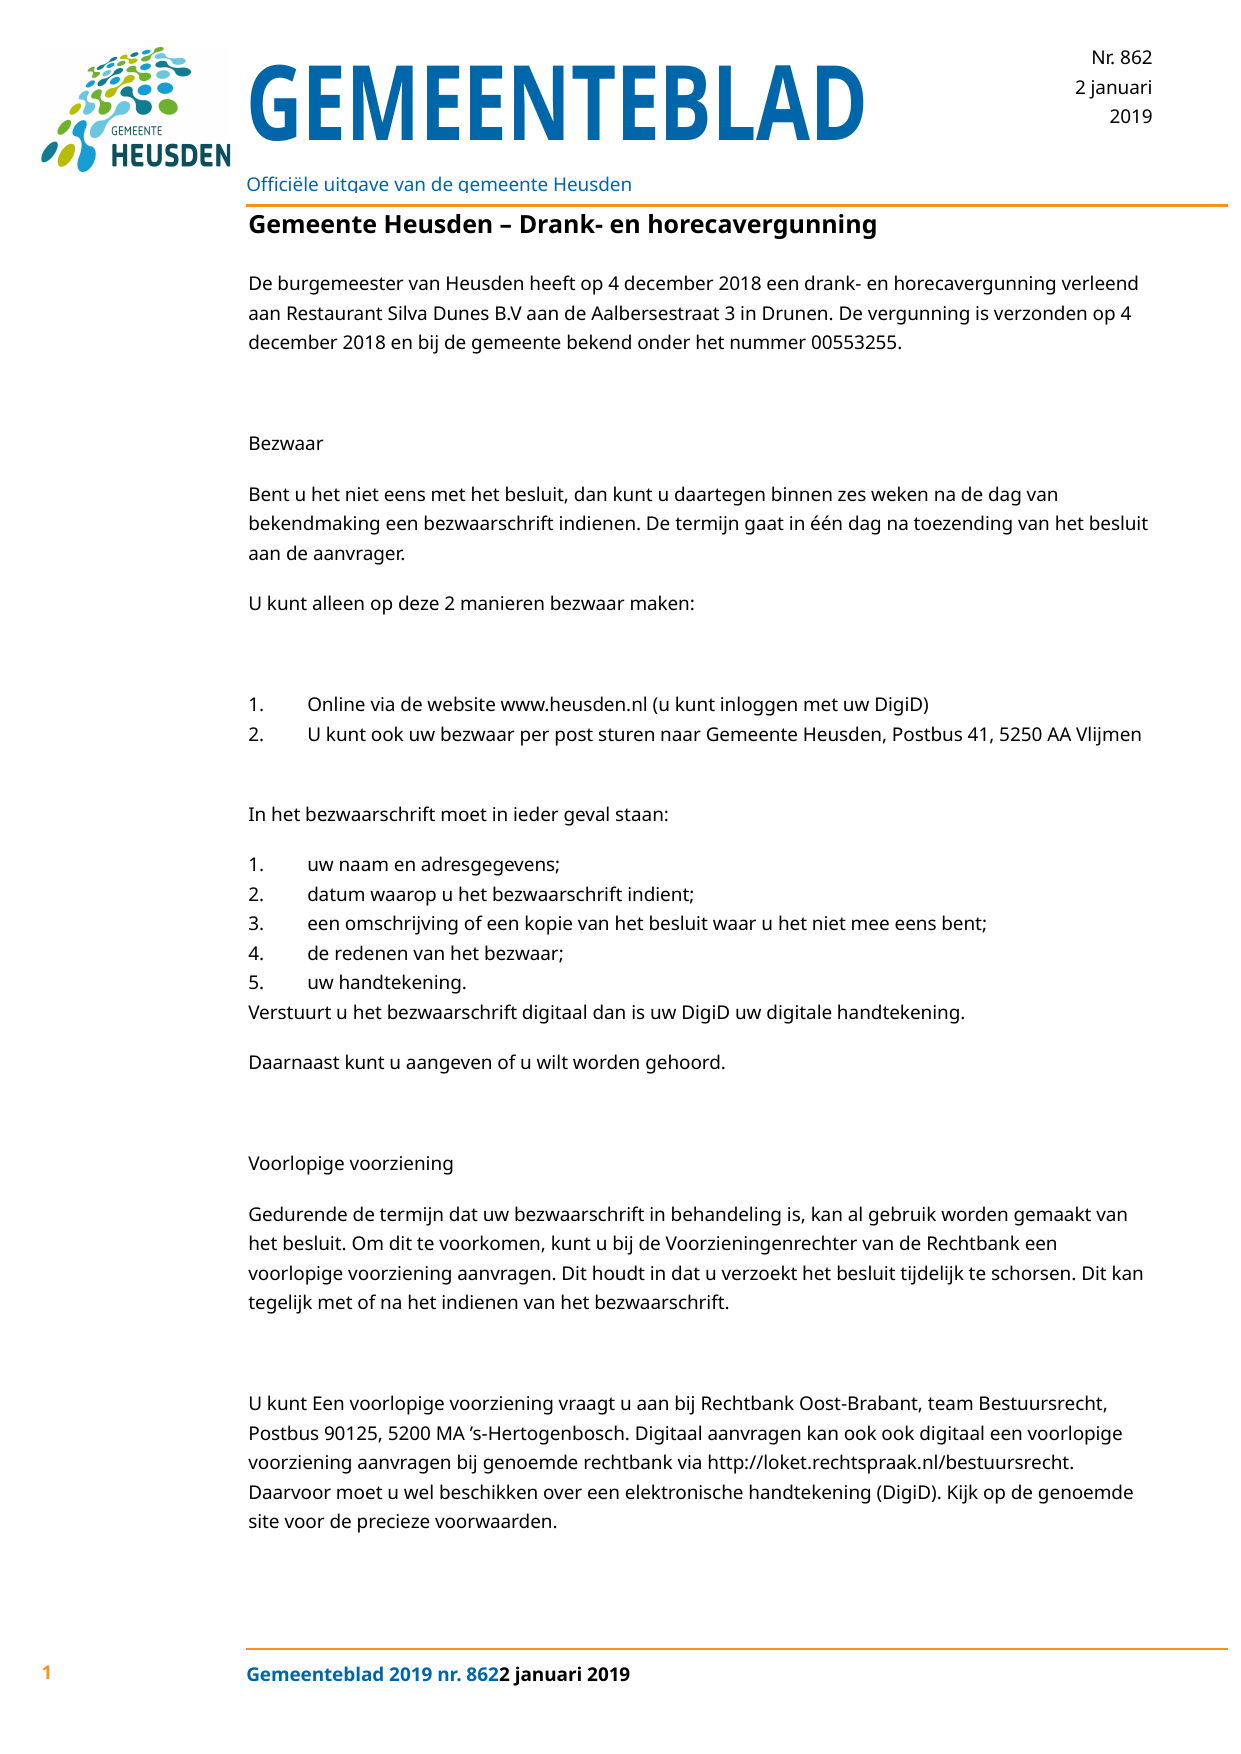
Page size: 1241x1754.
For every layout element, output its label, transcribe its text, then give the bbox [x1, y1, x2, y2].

list datum waarop u het bezwaarschrift indient; [248, 881, 1152, 906]
text U kunt Een voorlopige voorziening vraagt u aan bij Rechtbank Oost-Brabant, team Bestuursrecht, Postbus 90125, 5200 MA ’s-Hertogenbosch. Digitaal aanvragen kan ook ook digitaal een voorlopige voorziening aanvragen bij genoemde rechtbank via http://loket.rechtspraak.nl/bestuursrecht. Daarvoor moet u wel beschikken over een elektronische handtekening (DigiD). Kijk op de genoemde site voor de precieze voorwaarden. [248, 1390, 1152, 1534]
text De burgemeester van Heusden heeft op 4 december 2018 een drank- en horecavergunning verleend aan Restaurant Silva Dunes B.V aan de Aalbersestraat 3 in Drunen. De vergunning is verzonden op 4 december 2018 en bij de gemeente bekend onder het nummer 00553255. [248, 270, 1152, 355]
text Bezwaar [248, 430, 1152, 456]
list uw handtekening. [248, 969, 1152, 995]
text Verstuurt u het bezwaarschrift digitaal dan is uw DigiD uw digitale handtekening. [248, 999, 1152, 1025]
text Gemeente Heusden – Drank- en horecavergunning [248, 207, 1152, 241]
list de redenen van het bezwaar; [248, 940, 1152, 966]
list een omschrijving of een kopie van het besluit waar u het niet mee eens bent; [248, 910, 1152, 936]
text In het bezwaarschrift moet in ieder geval staan: [248, 801, 1152, 826]
text Gedurende de termijn dat uw bezwaarschrift in behandeling is, kan al gebruik worden gemaakt van het besluit. Om dit te voorkomen, kunt u bij de Voorzieningenrechter van de Rechtbank een voorlopige voorziening aanvragen. Dit houdt in dat u verzoekt het besluit tijdelijk te schorsen. Dit kan tegelijk met of na het indienen van het bezwaarschrift. [248, 1201, 1152, 1315]
list Online via de website www.heusden.nl (u kunt inloggen met uw DigiD) [248, 691, 1152, 717]
text Bent u het niet eens met het besluit, dan kunt u daartegen binnen zes weken na de dag van bekendmaking een bezwaarschrift indienen. De termijn gaat in één dag na toezending van het besluit aan de aanvrager. [248, 481, 1152, 566]
text U kunt alleen op deze 2 manieren bezwaar maken: [248, 590, 1152, 616]
list uw naam en adresgegevens; [248, 851, 1152, 877]
text Voorlopige voorziening [248, 1150, 1152, 1176]
picture [41, 47, 231, 172]
text Daarnaast kunt u aangeven of u wilt worden gehoord. [248, 1049, 1152, 1075]
list U kunt ook uw bezwaar per post sturen naar Gemeente Heusden, Postbus 41, 5250 AA Vlijmen [248, 721, 1152, 746]
